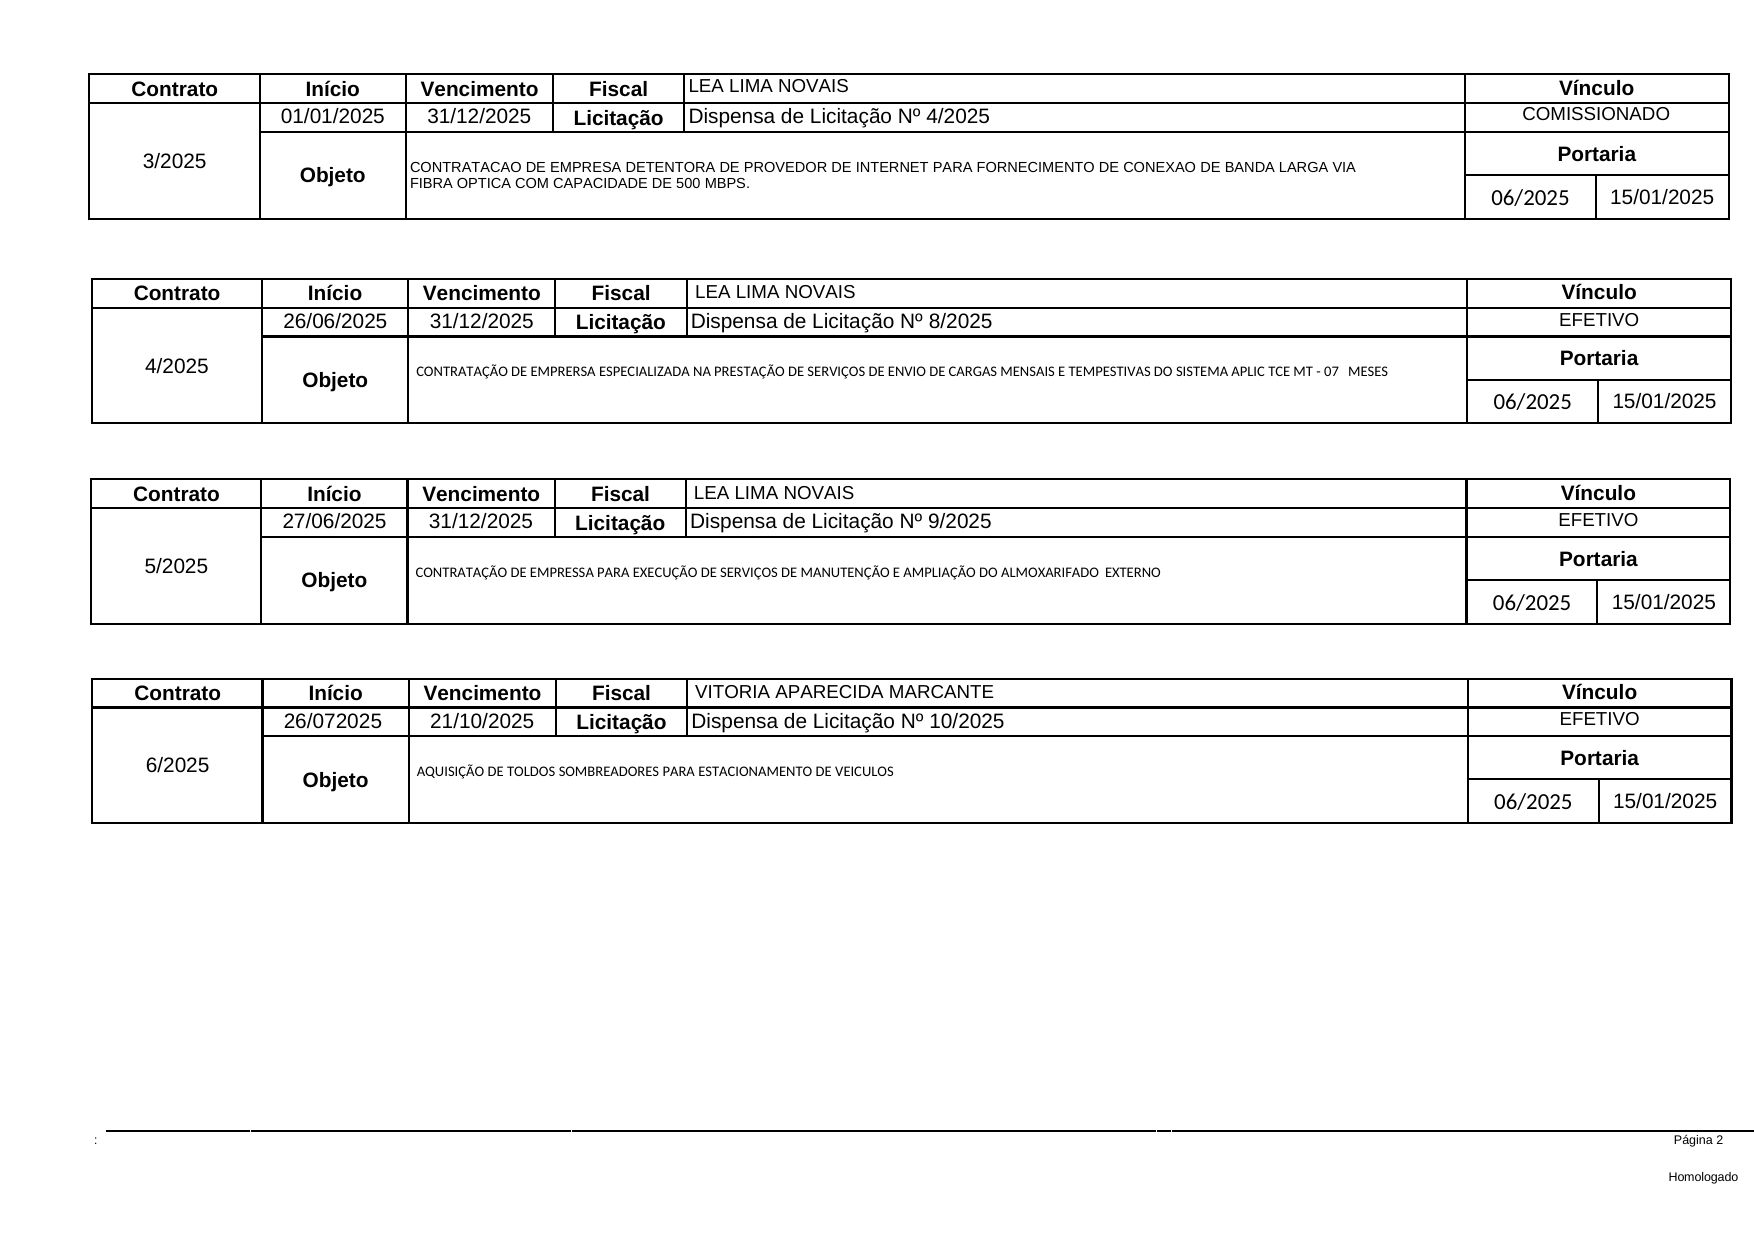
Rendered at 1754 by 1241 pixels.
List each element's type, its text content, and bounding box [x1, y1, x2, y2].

table_cell Portaria [1469, 737, 1730, 778]
table_header Vínculo [1466, 75, 1728, 102]
table_header LEA LIMA NOVAIS [688, 280, 1466, 307]
table_header Vínculo [1469, 680, 1730, 706]
table_cell 06/2025 [1469, 780, 1598, 822]
table_cell Dispensa de Licitação Nº 10/2025 [688, 709, 1467, 735]
table_cell Licitação [556, 309, 686, 335]
table_cell Objeto [262, 538, 406, 623]
table_header Vencimento [410, 680, 555, 706]
table_cell Objeto [264, 737, 408, 822]
table_header Início [263, 280, 407, 307]
table_cell 31/12/2025 [407, 104, 552, 131]
table_cell 15/01/2025 [1600, 780, 1730, 822]
table_cell EFETIVO [1468, 309, 1730, 335]
table_cell CONTRATAÇÃO DE EMPRERSA ESPECIALIZADA NA PRESTAÇÃO DE SERVIÇOS DE ENVIO DE CARGAS MENSAIS E TEMPESTIVAS DO SISTEMA APLIC TCE MT - 07 MESES [409, 338, 1466, 422]
table_cell 31/12/2025 [409, 309, 554, 335]
table_header Vínculo [1468, 280, 1730, 307]
table_cell Licitação [557, 709, 686, 735]
table_header Fiscal [556, 280, 686, 307]
table_cell Portaria [1466, 133, 1728, 174]
table_cell 26/06/2025 [263, 309, 407, 335]
table_header Contrato [93, 680, 261, 706]
table_cell 31/12/2025 [409, 509, 554, 536]
table_cell 4/2025 [93, 309, 261, 422]
table_header Início [262, 480, 406, 507]
table_cell 06/2025 [1468, 381, 1597, 422]
text : Página 2 [94, 1132, 1754, 1147]
table_header Início [264, 680, 408, 706]
table_cell 06/2025 [1468, 581, 1596, 623]
table_cell 15/01/2025 [1599, 381, 1730, 422]
table_cell COMISSIONADO [1466, 104, 1728, 131]
table_cell 5/2025 [92, 509, 260, 623]
table_cell EFETIVO [1469, 709, 1730, 735]
table_header Contrato [90, 75, 259, 102]
table_cell EFETIVO [1468, 509, 1729, 536]
table_cell Licitação [554, 104, 683, 131]
table_cell 27/06/2025 [262, 509, 406, 536]
table_cell Objeto [263, 338, 407, 422]
table_header VITORIA APARECIDA MARCANTE [688, 680, 1467, 706]
table_cell CONTRATAÇÃO DE EMPRESSA PARA EXECUÇÃO DE SERVIÇOS DE MANUTENÇÃO E AMPLIAÇÃO DO ALMOXARIFADO EXTERNO [409, 538, 1465, 623]
table_header Contrato [92, 480, 260, 507]
table_header Vencimento [409, 480, 554, 507]
table_header LEA LIMA NOVAIS [687, 480, 1465, 507]
table_cell 3/2025 [90, 104, 259, 217]
table_header LEA LIMA NOVAIS [685, 75, 1464, 102]
text Homologado [77, 1169, 1738, 1184]
table_header Vencimento [409, 280, 554, 307]
table_header Fiscal [557, 680, 686, 706]
table_cell 21/10/2025 [410, 709, 555, 735]
table_cell 26/072025 [264, 709, 408, 735]
table_cell 06/2025 [1466, 176, 1595, 217]
table_cell 15/01/2025 [1597, 176, 1728, 217]
table_cell Portaria [1468, 338, 1730, 379]
table_header Fiscal [556, 480, 685, 507]
table_cell 01/01/2025 [261, 104, 405, 131]
table_cell Dispensa de Licitação Nº 4/2025 [685, 104, 1464, 131]
table_header Início [261, 75, 405, 102]
table_cell Licitação [556, 509, 685, 536]
table_cell Dispensa de Licitação Nº 9/2025 [687, 509, 1465, 536]
table_cell Portaria [1468, 538, 1729, 579]
table_cell 15/01/2025 [1598, 581, 1729, 623]
table_header Contrato [93, 280, 261, 307]
table_header Vencimento [407, 75, 552, 102]
table_cell Dispensa de Licitação Nº 8/2025 [688, 309, 1466, 335]
table_cell AQUISIÇÃO DE TOLDOS SOMBREADORES PARA ESTACIONAMENTO DE VEICULOS [410, 737, 1467, 822]
table_cell Objeto [261, 133, 405, 217]
table_header Fiscal [554, 75, 683, 102]
table_cell 6/2025 [93, 709, 261, 822]
table_header Vínculo [1468, 480, 1729, 507]
table_cell CONTRATACAO DE EMPRESA DETENTORA DE PROVEDOR DE INTERNET PARA FORNECIMENTO DE CONEXAO DE BANDA LARGA VIA FIBRA OPTICA COM CAPACIDADE DE 500 MBPS. [407, 133, 1464, 217]
